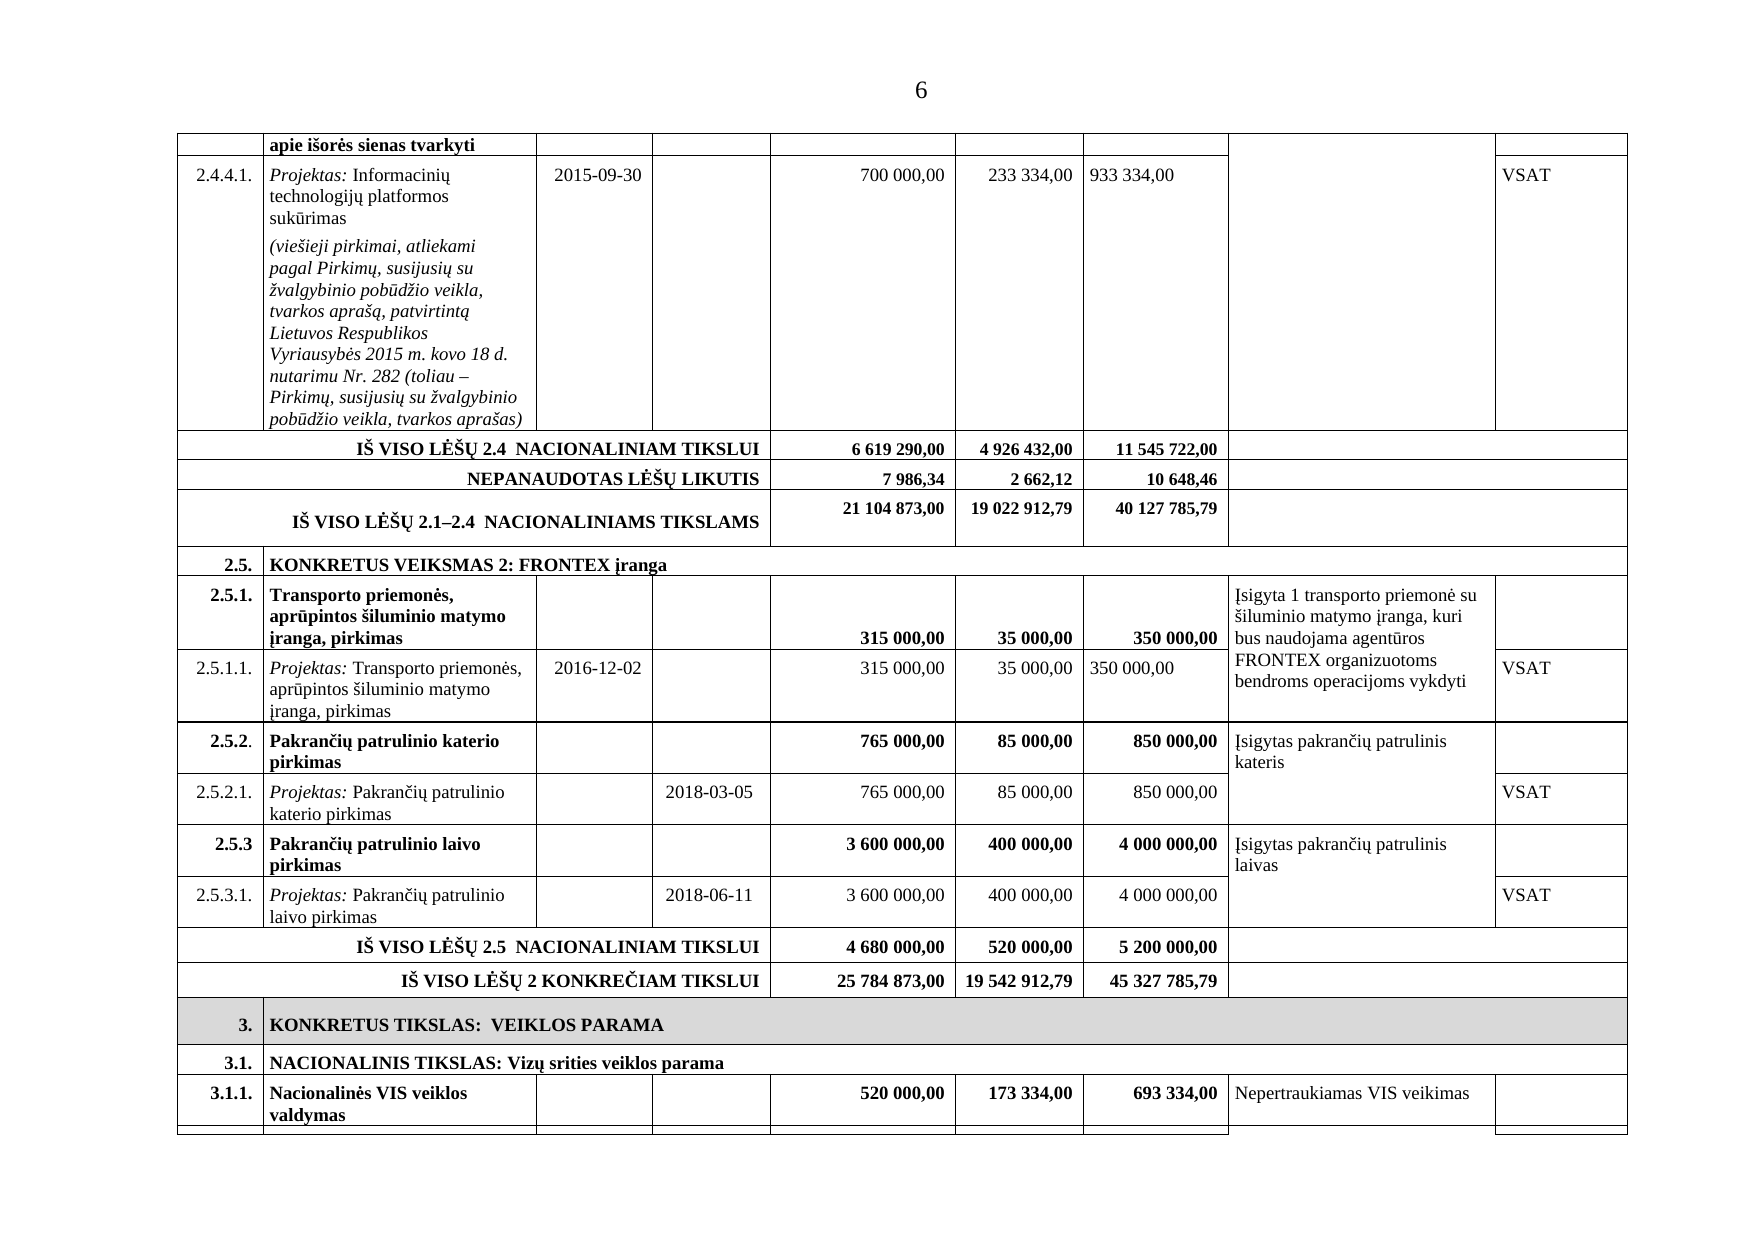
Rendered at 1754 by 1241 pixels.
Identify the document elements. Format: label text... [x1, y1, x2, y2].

table_cell 400 000,00 [956, 877, 1083, 927]
table_cell [1229, 1126, 1495, 1134]
table_cell 233 334,00 [956, 156, 1083, 429]
table_cell 2 662,12 [956, 460, 1083, 489]
table_cell VSAT [1496, 774, 1627, 824]
table_cell [771, 134, 955, 155]
table_cell [956, 1126, 1083, 1134]
table_cell [1229, 431, 1627, 459]
table_cell Įsigyta 1 transporto priemonė su šiluminio matymo įranga, kuri bus naudojama agentūros FRONTEX organizuotoms bendroms operacijoms vykdyti [1229, 576, 1495, 721]
table_cell 35 000,00 [956, 576, 1083, 648]
table_cell [178, 134, 263, 155]
table_cell 2.4.4.1. [178, 156, 263, 429]
table_cell [537, 774, 652, 824]
table_cell IŠ VISO LĖŠŲ 2.5 NACIONALINIAM TIKSLUI [178, 928, 770, 962]
table_cell [1229, 134, 1495, 429]
table_cell 10 648,46 [1084, 460, 1228, 489]
table_cell 7 986,34 [771, 460, 955, 489]
table_cell KONKRETUS VEIKSMAS 2: FRONTEX įranga [264, 547, 1627, 575]
table_cell [537, 825, 652, 876]
table_cell 19 542 912,79 [956, 963, 1083, 997]
table_cell 315 000,00 [771, 576, 955, 648]
table_cell [178, 1126, 263, 1134]
table_cell 3.1.1. [178, 1075, 263, 1125]
table_cell 400 000,00 [956, 825, 1083, 876]
table_cell 2.5.3 [178, 825, 263, 876]
table_cell 5 200 000,00 [1084, 928, 1228, 962]
table_cell Transporto priemonės, aprūpintos šiluminio matymo įranga, pirkimas [264, 576, 536, 648]
table_cell [1496, 723, 1627, 773]
table_cell 315 000,00 [771, 650, 955, 721]
table_cell [1229, 490, 1627, 546]
table_cell 45 327 785,79 [1084, 963, 1228, 997]
table_cell 693 334,00 [1084, 1075, 1228, 1125]
table_cell [653, 723, 770, 773]
table_cell [1229, 876, 1495, 927]
table_cell Nacionalinės VIS veiklos valdymas [264, 1075, 536, 1125]
table_cell 2018-03-05 [653, 774, 770, 824]
table_cell 4 000 000,00 [1084, 877, 1228, 927]
table_cell VSAT [1496, 156, 1627, 429]
table_cell 3 600 000,00 [771, 877, 955, 927]
table_cell [771, 1126, 955, 1134]
table_cell [1084, 1126, 1228, 1134]
table_cell 2.5. [178, 547, 263, 575]
table_cell 765 000,00 [771, 774, 955, 824]
table_cell 2.5.1. [178, 576, 263, 648]
table_cell 85 000,00 [956, 774, 1083, 824]
table_cell 21 104 873,00 [771, 490, 955, 546]
table_cell [956, 134, 1083, 155]
table_cell [1496, 1075, 1627, 1125]
table_cell 350 000,00 [1084, 576, 1228, 648]
table_cell 350 000,00 [1084, 650, 1228, 721]
table_cell Įsigytas pakrančių patrulinis laivas [1229, 825, 1495, 876]
table_cell Projektas: Pakrančių patrulinio laivo pirkimas [264, 877, 536, 927]
table_cell [653, 1126, 770, 1134]
table_cell 19 022 912,79 [956, 490, 1083, 546]
table_cell IŠ VISO LĖŠŲ 2 KONKREČIAM TIKSLUI [178, 963, 770, 997]
table_cell 765 000,00 [771, 723, 955, 773]
table_cell 850 000,00 [1084, 723, 1228, 773]
table_cell [537, 134, 652, 155]
table_cell Įsigytas pakrančių patrulinis kateris [1229, 723, 1495, 773]
table_cell Pakrančių patrulinio laivo pirkimas [264, 825, 536, 876]
table_cell [1229, 460, 1627, 489]
table_cell [1229, 773, 1495, 824]
table_cell apie išorės sienas tvarkyti [264, 134, 536, 155]
table_cell 35 000,00 [956, 650, 1083, 721]
table_cell 2.5.2.1. [178, 774, 263, 824]
table_cell [1496, 1126, 1627, 1134]
table_cell 2.5.3.1. [178, 877, 263, 927]
table_cell Projektas: Pakrančių patrulinio katerio pirkimas [264, 774, 536, 824]
table_cell 25 784 873,00 [771, 963, 955, 997]
table_cell [653, 1075, 770, 1125]
table_cell [653, 134, 770, 155]
table_cell 3 600 000,00 [771, 825, 955, 876]
table_cell 850 000,00 [1084, 774, 1228, 824]
table_cell 2.5.1.1. [178, 650, 263, 721]
table_cell [653, 650, 770, 721]
table_cell VSAT [1496, 877, 1627, 927]
table_cell [1496, 134, 1627, 155]
table_cell [1084, 134, 1228, 155]
table_cell Projektas: Transporto priemonės, aprūpintos šiluminio matymo įranga, pirkimas [264, 650, 536, 721]
table_cell IŠ VISO LĖŠŲ 2.1–2.4 NACIONALINIAMS TIKSLAMS [178, 490, 770, 546]
table_cell 3.1. [178, 1045, 263, 1074]
table_cell VSAT [1496, 650, 1627, 721]
table_cell 933 334,00 [1084, 156, 1228, 429]
table_cell Nepertraukiamas VIS veikimas [1229, 1075, 1495, 1125]
table_cell [1229, 963, 1627, 997]
table_cell 2018-06-11 [653, 877, 770, 927]
table_cell [1496, 576, 1627, 648]
table_cell 6 619 290,00 [771, 431, 955, 459]
table_cell [537, 1075, 652, 1125]
table_cell KONKRETUS TIKSLAS: VEIKLOS PARAMA [264, 998, 1627, 1044]
table_cell NACIONALINIS TIKSLAS: Vizų srities veiklos parama [264, 1045, 1627, 1074]
table_cell 40 127 785,79 [1084, 490, 1228, 546]
table_cell 3. [178, 998, 263, 1044]
table_cell 4 000 000,00 [1084, 825, 1228, 876]
table_cell 2016-12-02 [537, 650, 652, 721]
table_cell 520 000,00 [771, 1075, 955, 1125]
table_cell 520 000,00 [956, 928, 1083, 962]
table_cell [1229, 928, 1627, 962]
table_cell Pakrančių patrulinio katerio pirkimas [264, 723, 536, 773]
table_cell 85 000,00 [956, 723, 1083, 773]
table_cell [653, 576, 770, 648]
table_cell [1496, 825, 1627, 876]
table_cell 173 334,00 [956, 1075, 1083, 1125]
table_cell 2.5.2. [178, 723, 263, 773]
table_cell NEPANAUDOTAS LĖŠŲ LIKUTIS [178, 460, 770, 489]
table_cell [537, 723, 652, 773]
table_cell [264, 1126, 536, 1134]
table_cell [653, 156, 770, 429]
table_cell [537, 576, 652, 648]
table_cell 11 545 722,00 [1084, 431, 1228, 459]
table_cell [653, 825, 770, 876]
table_cell 4 680 000,00 [771, 928, 955, 962]
table_cell IŠ VISO LĖŠŲ 2.4 NACIONALINIAM TIKSLUI [178, 431, 770, 459]
table_cell Projektas: Informacinių technologijų platformos sukūrimas (viešieji pirkimai, atliekami pagal Pirkimų, susijusių su žvalgybinio pobūdžio veikla, tvarkos aprašą, patvirtintą Lietuvos Respublikos Vyriausybės 2015 m. kovo 18 d. nutarimu Nr. 282 (toliau – Pirkimų, susijusių su žvalgybinio pobūdžio veikla, tvarkos aprašas) [264, 156, 536, 429]
table_cell 700 000,00 [771, 156, 955, 429]
table_cell 4 926 432,00 [956, 431, 1083, 459]
table_cell [537, 877, 652, 927]
table_cell [537, 1126, 652, 1134]
table_cell 2015-09-30 [537, 156, 652, 429]
